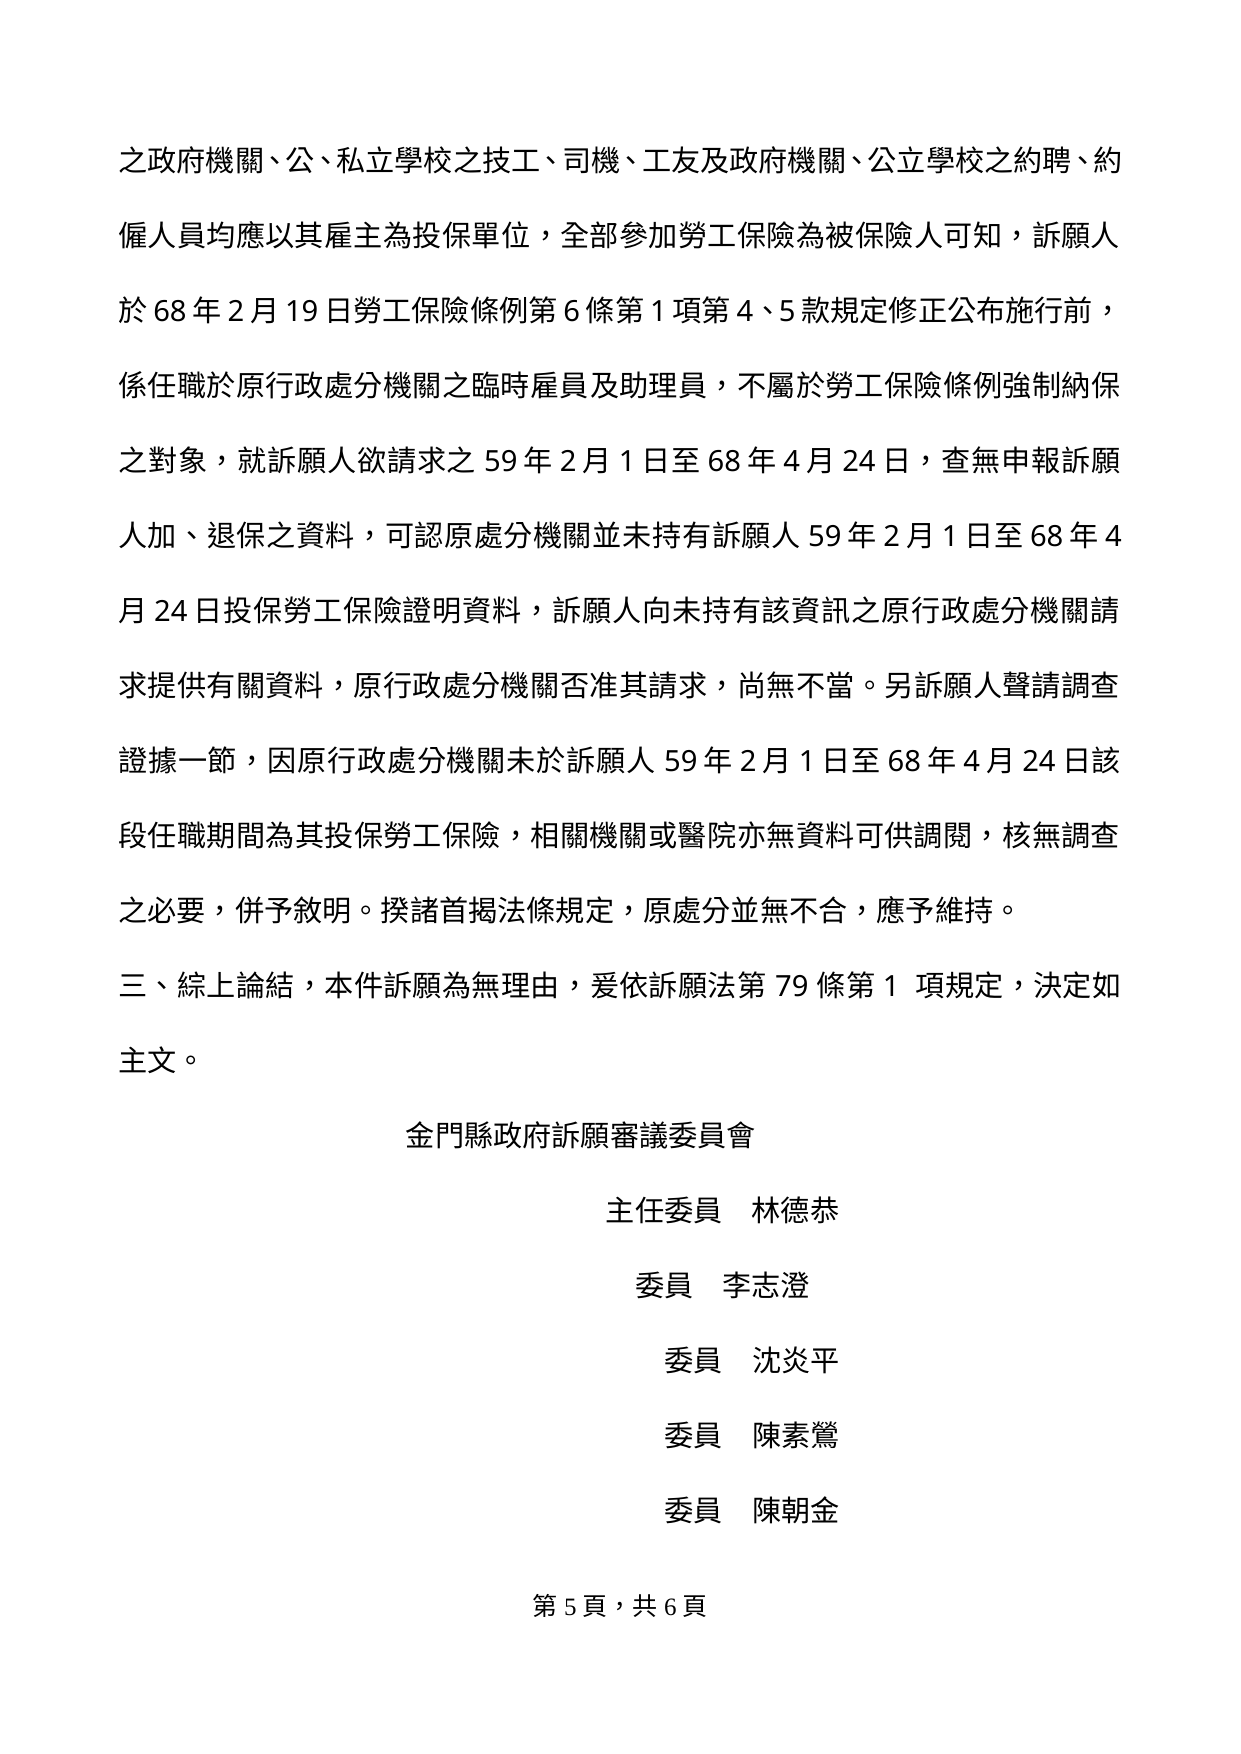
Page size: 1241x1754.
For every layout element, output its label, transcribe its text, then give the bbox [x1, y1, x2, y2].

text 主任委員 林德恭 [606, 1171, 1122, 1246]
text 委員 李志澄 [606, 1246, 1122, 1321]
text 金門縣政府訴願審議委員會 [406, 1096, 1122, 1171]
text 三、綜上論結，本件訴願為無理由，爰依訴願法第 79 條第 1 項規定，決定如主文。 [118, 946, 1122, 1096]
text 委員 沈炎平 [664, 1321, 1122, 1396]
text 二、查本案訴願人請求原處分機關提供有關其自59年2月1日起至69年10月15日止之投保勞工保險證明書，依勞動部勞工保險局104年8月10日保費資字第10460230230號函說明二所載「查金門縣地政事務所(變更後單位名稱：金門縣地政局)於59年2月23日始參加勞工保險，經詳閱該單位始保日起申報至局原始加、退保表，該單位係於68年4月25日申報台端加保至69年10月28日退保，該段投保年資原已登載於台端投保資料表內」可知，原處分機關係於68年4月25日申報訴願人加保至69年10月28日退保。另查訴願人於59年2月16日起任職於原行政處分機關為臨時雇員及助理員，於69年10月16日始出任為原行政處分機關之雇員，依57年7月23日修正公布之勞工保險條例第8條第1項第4款規定中華民國國民年滿14歲以上，60歲以下政府機關、公立學校之技工、司機、工友應全部加入勞工保險為被保險人；依68年2月19日修正公布同條例第6條第1項第4、5款規定，凡年滿14歲以上，60歲以下之政府機關、公、私立學校之技工、司機、工友及政府機關、公立學校之約聘、約僱人員均應以其雇主為投保單位，全部參加勞工保險為被保險人可知，訴願人於68年2月19日勞工保險條例第6條第1項第4、5款規定修正公布施行前，係任職於原行政處分機關之臨時雇員及助理員，不屬於勞工保險條例強制納保之對象，就訴願人欲請求之59年2月1日至68年4月24日，查無申報訴願人加、退保之資料，可認原處分機關並未持有訴願人59年2月1日至68年4月24日投保勞工保險證明資料，訴願人向未持有該資訊之原行政處分機關請求提供有關資料，原行政處分機關否准其請求，尚無不當。另訴願人聲請調查證據一節，因原行政處分機關未於訴願人59年2月1日至68年4月24日該段任職期間為其投保勞工保險，相關機關或醫院亦無資料可供調閱，核無調查之必要，併予敘明。揆諸首揭法條規定，原處分並無不合，應予維持。 [118, 121, 1122, 946]
text 委員 陳朝金 [664, 1471, 1122, 1546]
text 委員 陳素鶯 [664, 1396, 1122, 1471]
